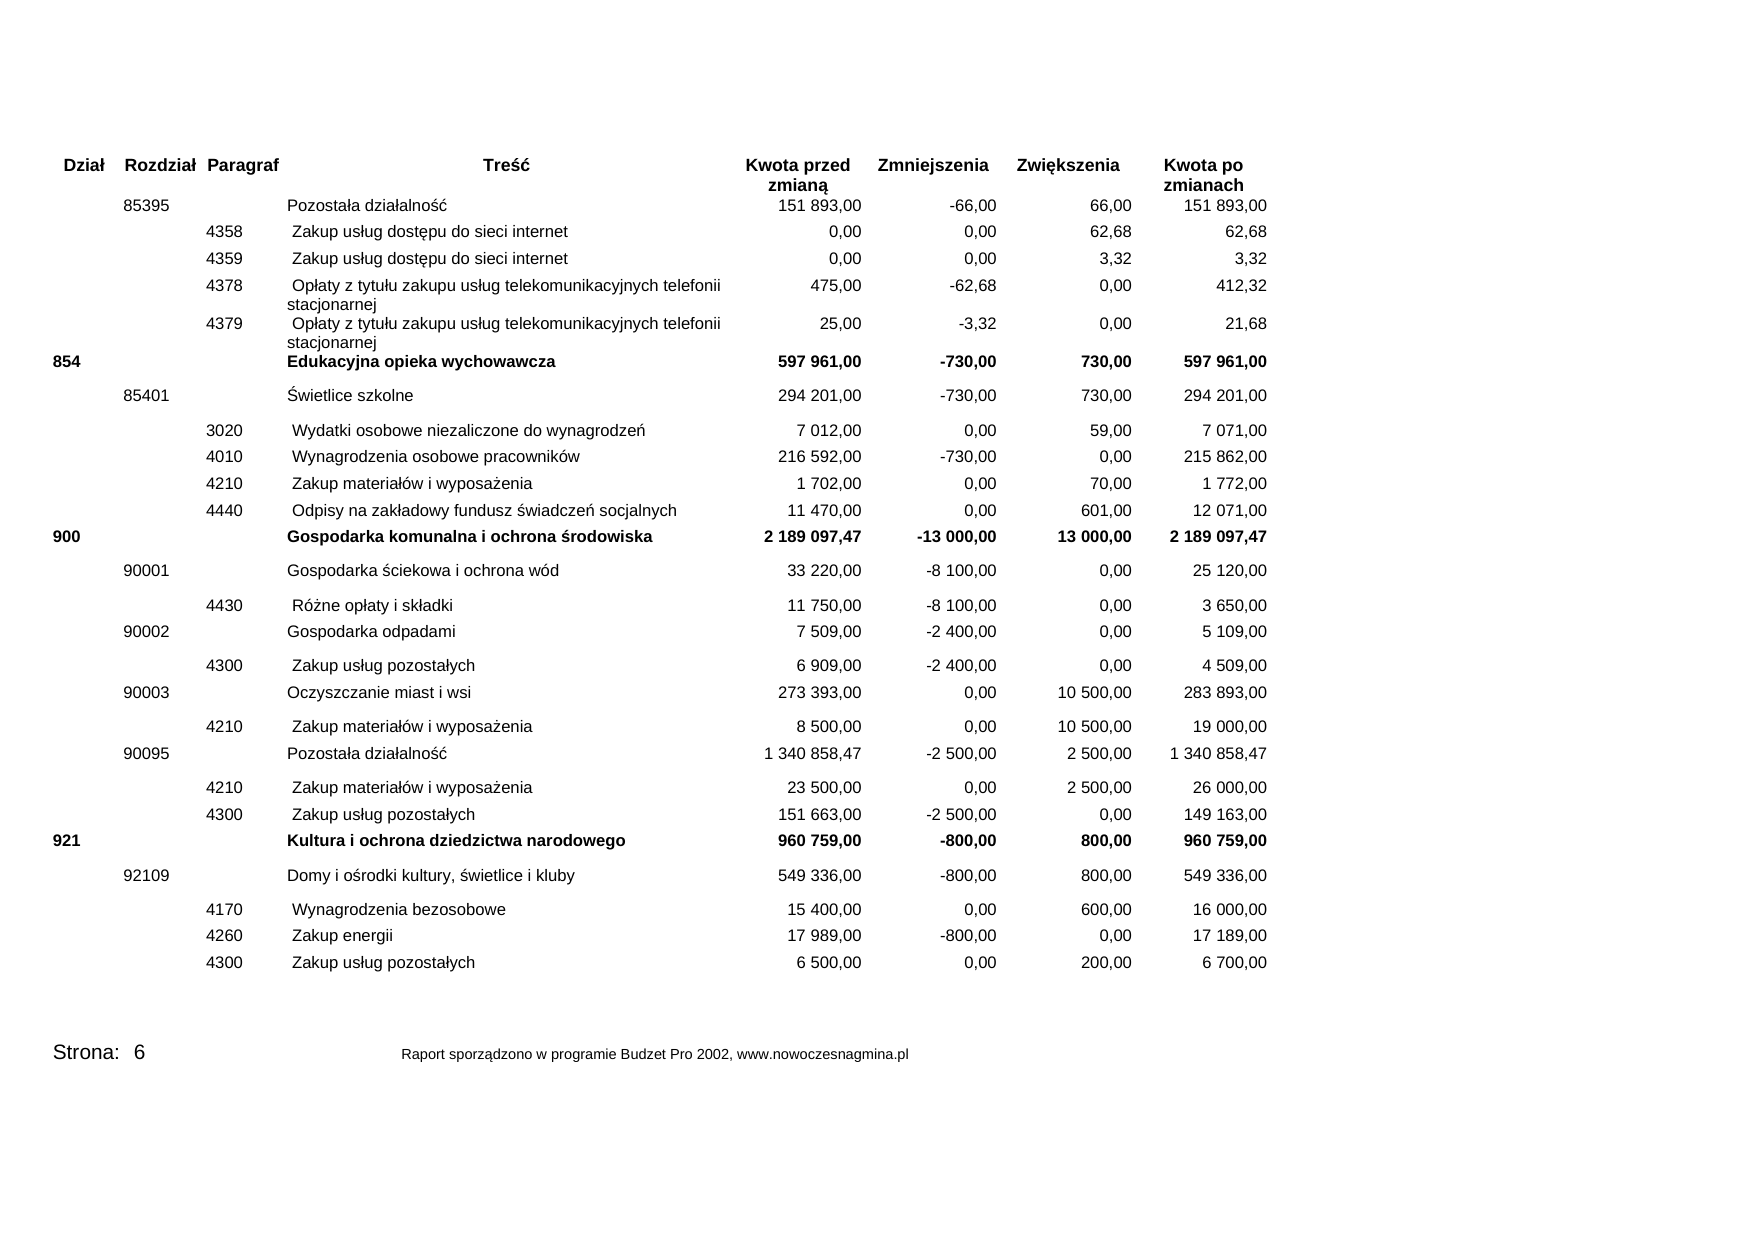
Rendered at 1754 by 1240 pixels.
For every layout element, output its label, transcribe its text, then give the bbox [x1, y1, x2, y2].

text 4300 Zakup usług pozostałych 6 500,00 0,00 200,00 6 700,00 [48, 953, 1705, 972]
text stacjonarnej [48, 294, 1705, 314]
text 90003 Oczyszczanie miast i wsi 273 393,00 0,00 10 500,00 283 893,00 [48, 683, 1705, 702]
text 4359 Zakup usług dostępu do sieci internet 0,00 0,00 3,32 3,32 [48, 249, 1705, 268]
text 921 Kultura i ochrona dziedzictwa narodowego 960 759,00 -800,00 800,00 960 759,00 [48, 831, 1705, 850]
text zmianą zmianach [48, 175, 1705, 195]
text 90095 Pozostała działalność 1 340 858,47 -2 500,00 2 500,00 1 340 858,47 [48, 744, 1705, 763]
text 90002 Gospodarka odpadami 7 509,00 -2 400,00 0,00 5 109,00 [48, 622, 1705, 641]
text 4300 Zakup usług pozostałych 6 909,00 -2 400,00 0,00 4 509,00 [48, 656, 1705, 675]
text 90001 Gospodarka ściekowa i ochrona wód 33 220,00 -8 100,00 0,00 25 120,00 [48, 561, 1705, 580]
text 4210 Zakup materiałów i wyposażenia 1 702,00 0,00 70,00 1 772,00 [48, 474, 1705, 493]
text 4300 Zakup usług pozostałych 151 663,00 -2 500,00 0,00 149 163,00 [48, 804, 1705, 824]
text 85395 Pozostała działalność 151 893,00 -66,00 66,00 151 893,00 [48, 195, 1705, 214]
text 4358 Zakup usług dostępu do sieci internet 0,00 0,00 62,68 62,68 [48, 222, 1705, 241]
text 4378 Opłaty z tytułu zakupu usług telekomunikacyjnych telefonii 475,00 -62,68 0,00 412,32 [48, 275, 1705, 294]
text 4440 Odpisy na zakładowy fundusz świadczeń socjalnych 11 470,00 0,00 601,00 12 071,00 [48, 500, 1705, 519]
text stacjonarnej [48, 333, 1705, 352]
text 3020 Wydatki osobowe niezaliczone do wynagrodzeń 7 012,00 0,00 59,00 7 071,00 [48, 420, 1705, 439]
text Strona: 6 Raport sporządzono w programie Budzet Pro 2002, www.nowoczesnagmina.pl [48, 1039, 1705, 1063]
text Dział Rozdział Paragraf Treść Kwota przed Zmniejszenia Zwiększenia Kwota po [48, 154, 1705, 175]
text 92109 Domy i ośrodki kultury, świetlice i kluby 549 336,00 -800,00 800,00 549 336,00 [48, 865, 1705, 884]
text 4210 Zakup materiałów i wyposażenia 23 500,00 0,00 2 500,00 26 000,00 [48, 778, 1705, 797]
text 4010 Wynagrodzenia osobowe pracowników 216 592,00 -730,00 0,00 215 862,00 [48, 447, 1705, 466]
text 900 Gospodarka komunalna i ochrona środowiska 2 189 097,47 -13 000,00 13 000,00 2 189 097,47 [48, 527, 1705, 546]
text 4379 Opłaty z tytułu zakupu usług telekomunikacyjnych telefonii 25,00 -3,32 0,00 21,68 [48, 314, 1705, 333]
text 4430 Różne opłaty i składki 11 750,00 -8 100,00 0,00 3 650,00 [48, 595, 1705, 614]
text 854 Edukacyjna opieka wychowawcza 597 961,00 -730,00 730,00 597 961,00 [48, 352, 1705, 371]
text 4170 Wynagrodzenia bezosobowe 15 400,00 0,00 600,00 16 000,00 [48, 899, 1705, 919]
text 4210 Zakup materiałów i wyposażenia 8 500,00 0,00 10 500,00 19 000,00 [48, 717, 1705, 736]
text 4260 Zakup energii 17 989,00 -800,00 0,00 17 189,00 [48, 926, 1705, 945]
text 85401 Świetlice szkolne 294 201,00 -730,00 730,00 294 201,00 [48, 386, 1705, 405]
